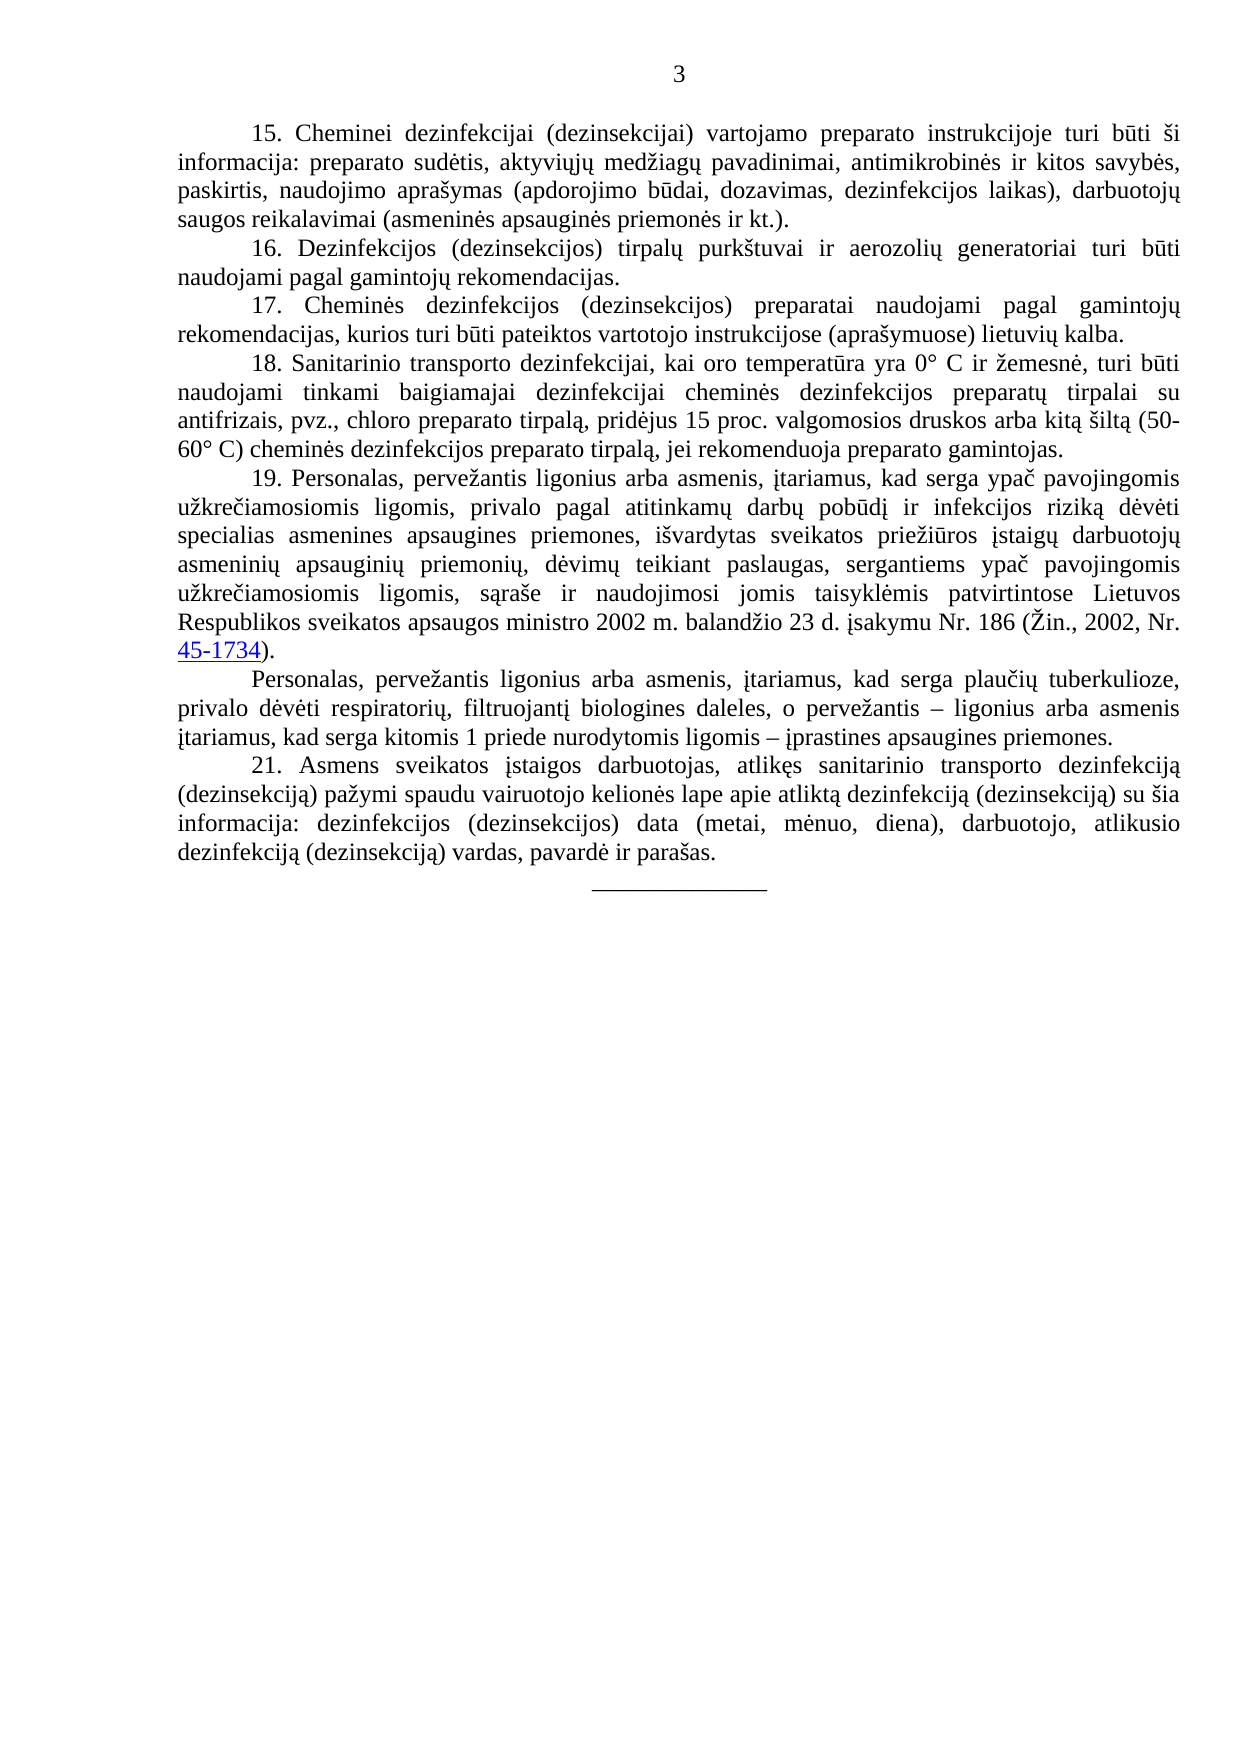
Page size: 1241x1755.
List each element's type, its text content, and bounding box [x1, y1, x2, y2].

text Personalas, pervežantis ligonius arba asmenis, įtariamus, kad serga plaučių tuberkulioze, privalo dėvėti respiratorių, filtruojantį biologines daleles, o pervežantis – ligonius arba asmenis įtariamus, kad serga kitomis 1 priede nurodytomis ligomis – įprastines apsaugines priemones. [177, 664, 1181, 751]
text 18. Sanitarinio transporto dezinfekcijai, kai oro temperatūra yra 0° C ir žemesnė, turi būti naudojami tinkami baigiamajai dezinfekcijai cheminės dezinfekcijos preparatų tirpalai su antifrizais, pvz., chloro preparato tirpalą, pridėjus 15 proc. valgomosios druskos arba kitą šiltą (50-60° C) cheminės dezinfekcijos preparato tirpalą, jei rekomenduoja preparato gamintojas. [177, 348, 1181, 463]
text 21. Asmens sveikatos įstaigos darbuotojas, atlikęs sanitarinio transporto dezinfekciją (dezinsekciją) pažymi spaudu vairuotojo kelionės lape apie atliktą dezinfekciją (dezinsekciją) su šia informacija: dezinfekcijos (dezinsekcijos) data (metai, mėnuo, diena), darbuotojo, atlikusio dezinfekciją (dezinsekciją) vardas, pavardė ir parašas. [177, 751, 1181, 866]
text 19. Personalas, pervežantis ligonius arba asmenis, įtariamus, kad serga ypač pavojingomis užkrečiamosiomis ligomis, privalo pagal atitinkamų darbų pobūdį ir infekcijos riziką dėvėti specialias asmenines apsaugines priemones, išvardytas sveikatos priežiūros įstaigų darbuotojų asmeninių apsauginių priemonių, dėvimų teikiant paslaugas, sergantiems ypač pavojingomis užkrečiamosiomis ligomis, sąraše ir naudojimosi jomis taisyklėmis patvirtintose Lietuvos Respublikos sveikatos apsaugos ministro 2002 m. balandžio 23 d. įsakymu Nr. 186 (Žin., 2002, Nr. 45-1734). [177, 463, 1181, 664]
text 17. Cheminės dezinfekcijos (dezinsekcijos) preparatai naudojami pagal gamintojų rekomendacijas, kurios turi būti pateiktos vartotojo instrukcijose (aprašymuose) lietuvių kalba. [177, 291, 1181, 348]
text 16. Dezinfekcijos (dezinsekcijos) tirpalų purkštuvai ir aerozolių generatoriai turi būti naudojami pagal gamintojų rekomendacijas. [177, 233, 1181, 291]
text ______________ [177, 866, 1181, 894]
text 15. Cheminei dezinfekcijai (dezinsekcijai) vartojamo preparato instrukcijoje turi būti ši informacija: preparato sudėtis, aktyviųjų medžiagų pavadinimai, antimikrobinės ir kitos savybės, paskirtis, naudojimo aprašymas (apdorojimo būdai, dozavimas, dezinfekcijos laikas), darbuotojų saugos reikalavimai (asmeninės apsauginės priemonės ir kt.). [177, 118, 1181, 233]
